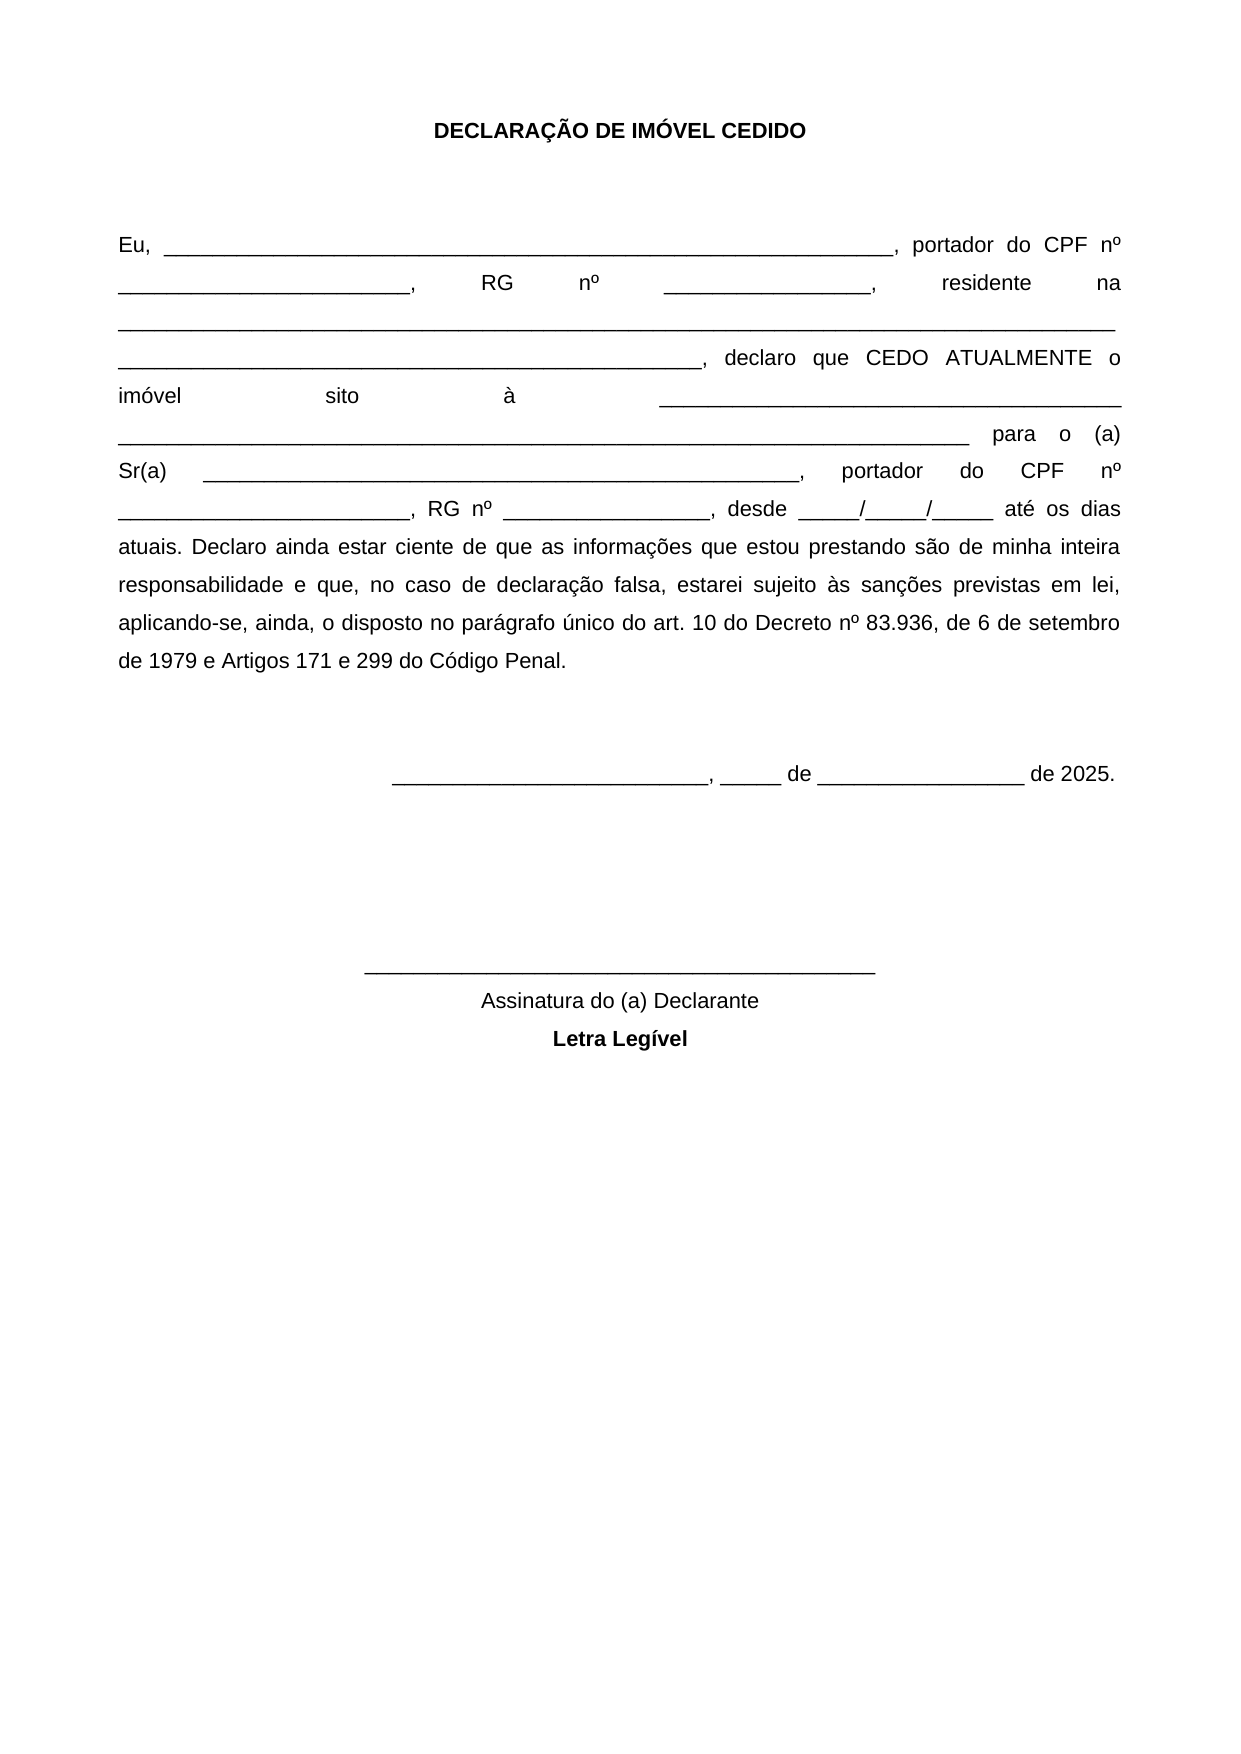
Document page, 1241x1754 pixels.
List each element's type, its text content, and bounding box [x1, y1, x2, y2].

text __________________________________________ [118, 950, 1122, 975]
text DECLARAÇÃO DE IMÓVEL CEDIDO [118, 118, 1122, 143]
text Letra Legível [118, 1026, 1122, 1051]
text __________________________, _____ de _________________ de 2025. [118, 761, 1122, 786]
text Eu, ____________________________________________________________, portador do CPF nº ________________________, RG nº _________________, residente na __________________________________________________________________________________ ________________________________________________, declaro que CEDO ATUALMENTE o imóvel sito à ______________________________________ ______________________________________________________________________ para o (a) Sr(a) _________________________________________________, portador do CPF nº ________________________, RG nº _________________, desde _____/_____/_____ até os dias atuais. Declaro ainda estar ciente de que as informações que estou prestando são de minha inteira responsabilidade e que, no caso de declaração falsa, estarei sujeito às sanções previstas em lei, aplicando-se, ainda, o disposto no parágrafo único do art. 10 do Decreto nº 83.936, de 6 de setembro de 1979 e Artigos 171 e 299 do Código Penal. [118, 232, 1122, 673]
text Assinatura do (a) Declarante [118, 988, 1122, 1013]
